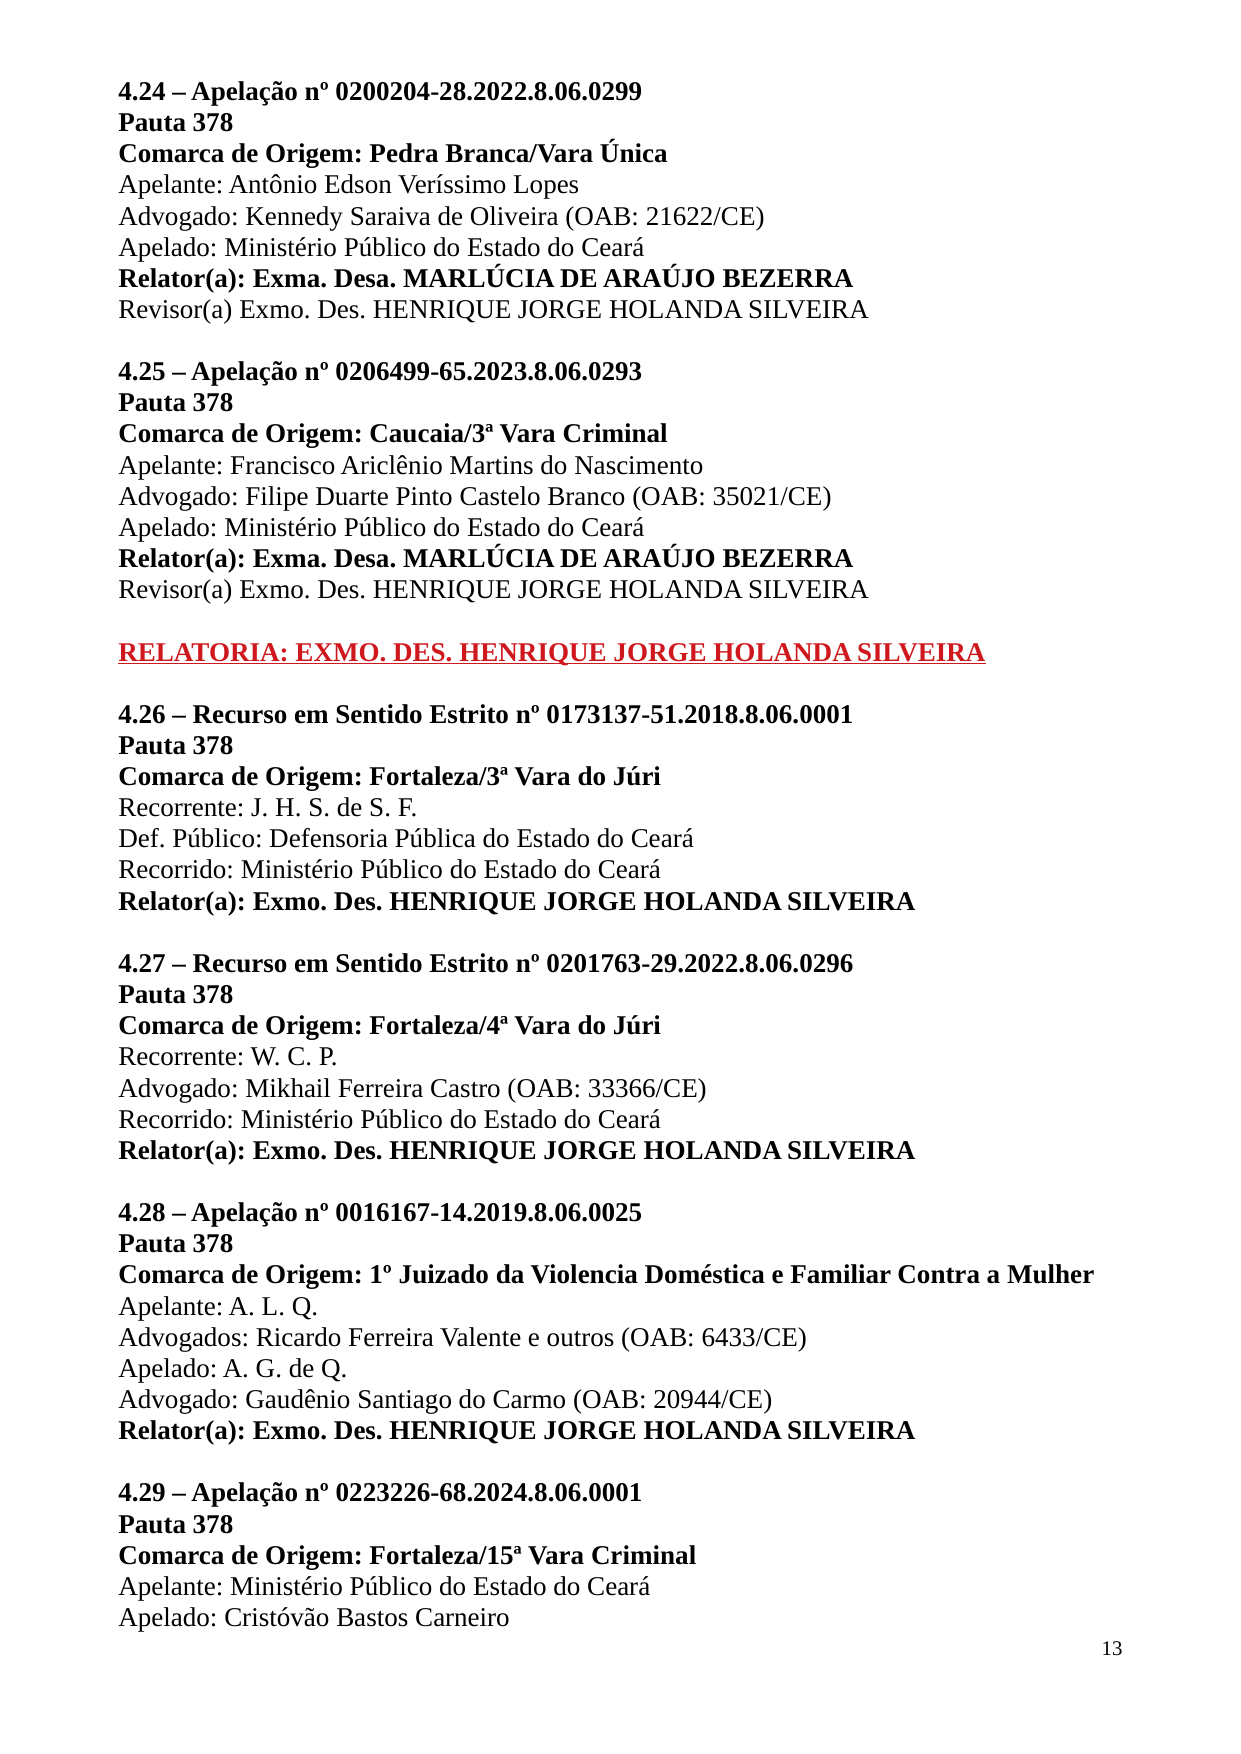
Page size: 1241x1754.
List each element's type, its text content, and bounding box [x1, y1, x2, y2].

text Comarca de Origem: Fortaleza/15ª Vara Criminal [118, 1539, 1122, 1570]
text Recorrido: Ministério Público do Estado do Ceará [118, 1103, 1122, 1134]
text Relator(a): Exma. Desa. MARLÚCIA DE ARAÚJO BEZERRA [118, 262, 1122, 293]
text Pauta 378 [118, 729, 1122, 760]
text Revisor(a) Exmo. Des. HENRIQUE JORGE HOLANDA SILVEIRA [118, 293, 1122, 324]
text Apelado: Ministério Público do Estado do Ceará [118, 511, 1122, 542]
text Advogado: Mikhail Ferreira Castro (OAB: 33366/CE) [118, 1072, 1122, 1103]
text Def. Público: Defensoria Pública do Estado do Ceará [118, 822, 1122, 854]
text Comarca de Origem: Pedra Branca/Vara Única [118, 137, 1122, 168]
text 4.28 – Apelação nº 0016167-14.2019.8.06.0025 [118, 1196, 1122, 1227]
text Pauta 378 [118, 1227, 1122, 1258]
text Relator(a): Exmo. Des. HENRIQUE JORGE HOLANDA SILVEIRA [118, 885, 1122, 916]
text Apelante: Antônio Edson Veríssimo Lopes [118, 168, 1122, 199]
text Apelado: A. G. de Q. [118, 1352, 1122, 1383]
text Advogado: Gaudênio Santiago do Carmo (OAB: 20944/CE) [118, 1383, 1122, 1414]
text Relator(a): Exmo. Des. HENRIQUE JORGE HOLANDA SILVEIRA [118, 1414, 1122, 1445]
text Pauta 378 [118, 386, 1122, 418]
text Apelante: Ministério Público do Estado do Ceará [118, 1570, 1122, 1601]
text Pauta 378 [118, 978, 1122, 1009]
text 4.25 – Apelação nº 0206499-65.2023.8.06.0293 [118, 355, 1122, 386]
text Pauta 378 [118, 106, 1122, 137]
text 4.27 – Recurso em Sentido Estrito nº 0201763-29.2022.8.06.0296 [118, 947, 1122, 978]
text Apelante: Francisco Ariclênio Martins do Nascimento [118, 449, 1122, 480]
text 4.24 – Apelação nº 0200204-28.2022.8.06.0299 [118, 75, 1122, 106]
text Recorrente: W. C. P. [118, 1041, 1122, 1072]
text RELATORIA: EXMO. DES. HENRIQUE JORGE HOLANDA SILVEIRA [118, 636, 1122, 667]
text Apelado: Ministério Público do Estado do Ceará [118, 231, 1122, 262]
text Relator(a): Exmo. Des. HENRIQUE JORGE HOLANDA SILVEIRA [118, 1134, 1122, 1165]
text Recorrido: Ministério Público do Estado do Ceará [118, 854, 1122, 885]
text Comarca de Origem: Caucaia/3ª Vara Criminal [118, 418, 1122, 449]
text 4.29 – Apelação nº 0223226-68.2024.8.06.0001 [118, 1477, 1122, 1508]
text Apelado: Cristóvão Bastos Carneiro [118, 1601, 1122, 1632]
text Pauta 378 [118, 1508, 1122, 1539]
text Comarca de Origem: 1º Juizado da Violencia Doméstica e Familiar Contra a Mulher [118, 1258, 1122, 1290]
text Advogados: Ricardo Ferreira Valente e outros (OAB: 6433/CE) [118, 1321, 1122, 1352]
text Advogado: Filipe Duarte Pinto Castelo Branco (OAB: 35021/CE) [118, 480, 1122, 511]
text 4.26 – Recurso em Sentido Estrito nº 0173137-51.2018.8.06.0001 [118, 698, 1122, 729]
text Advogado: Kennedy Saraiva de Oliveira (OAB: 21622/CE) [118, 199, 1122, 231]
text Comarca de Origem: Fortaleza/4ª Vara do Júri [118, 1009, 1122, 1041]
text Recorrente: J. H. S. de S. F. [118, 791, 1122, 822]
text Apelante: A. L. Q. [118, 1290, 1122, 1321]
text Relator(a): Exma. Desa. MARLÚCIA DE ARAÚJO BEZERRA [118, 542, 1122, 573]
text Comarca de Origem: Fortaleza/3ª Vara do Júri [118, 760, 1122, 791]
text Revisor(a) Exmo. Des. HENRIQUE JORGE HOLANDA SILVEIRA [118, 573, 1122, 604]
